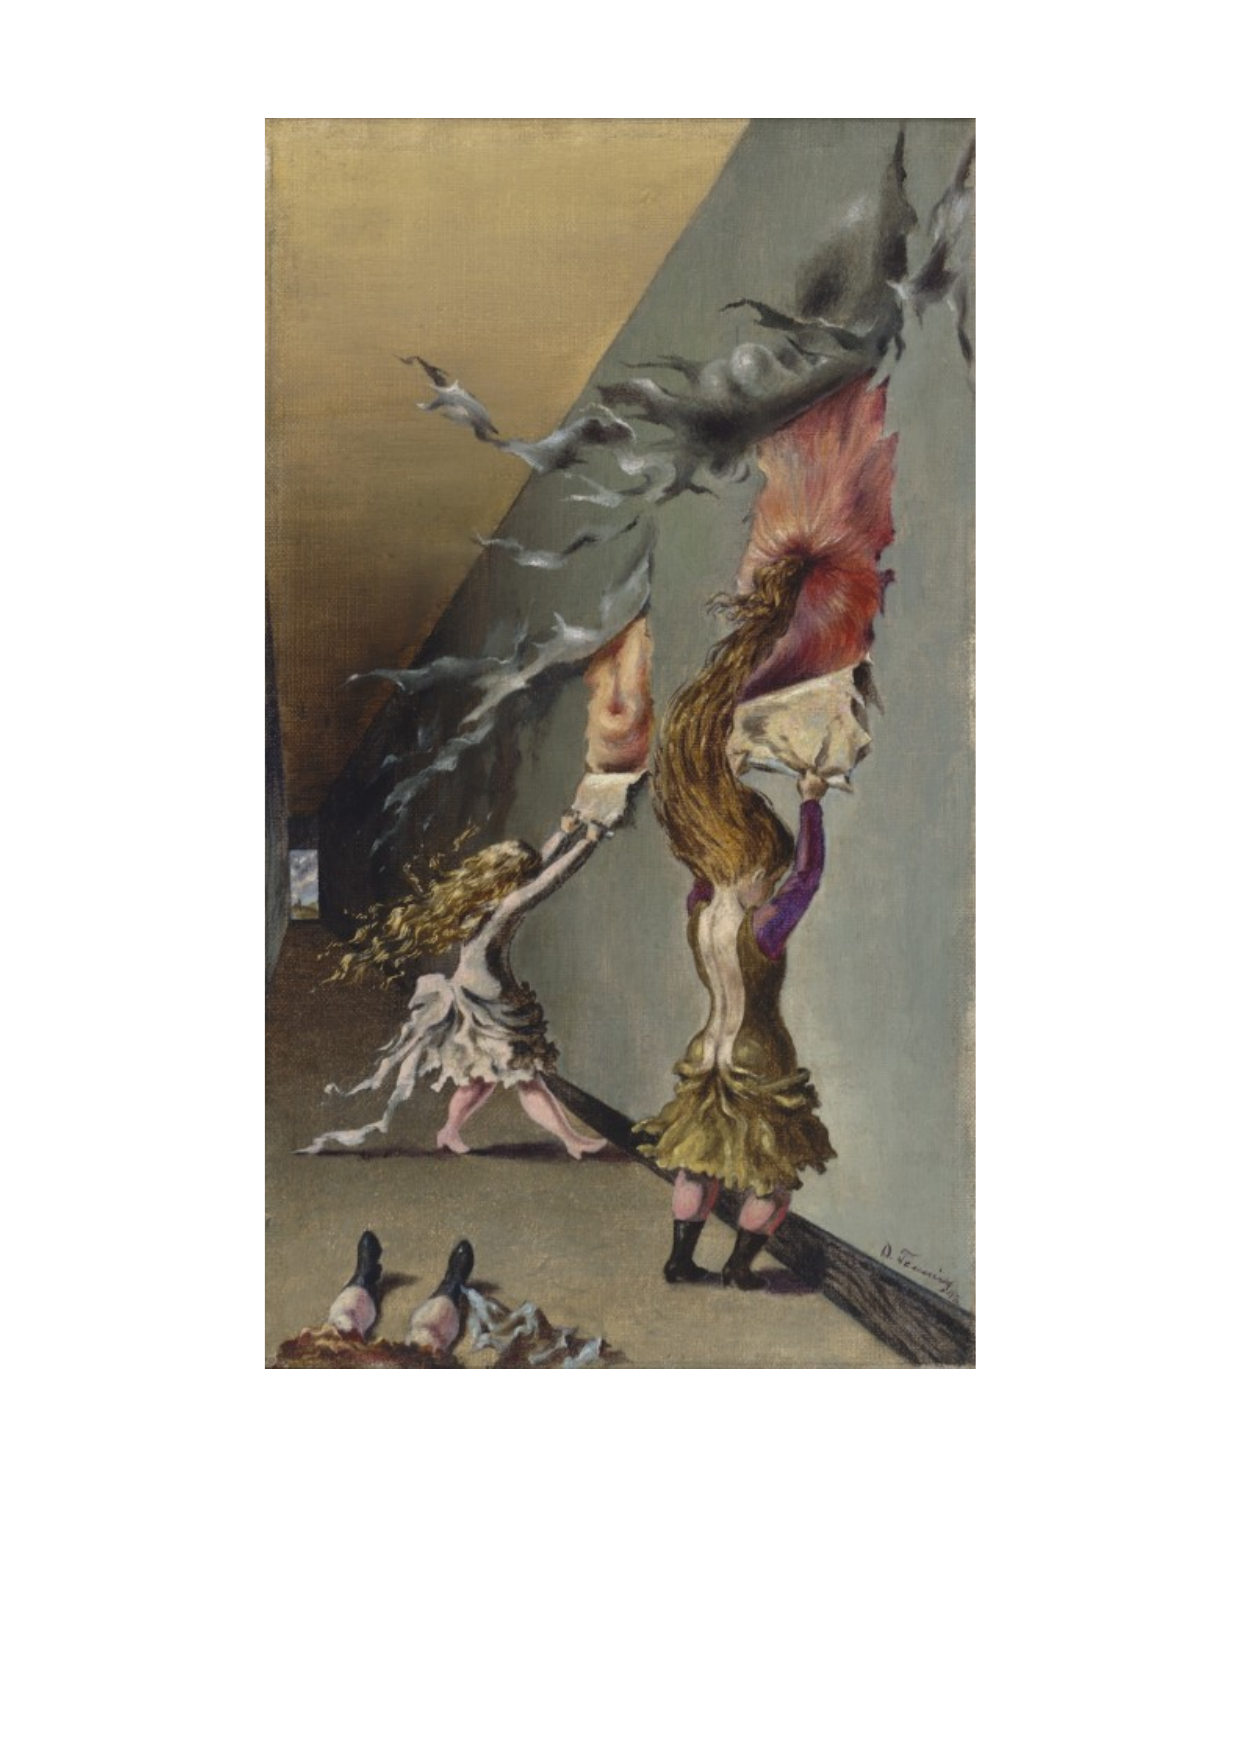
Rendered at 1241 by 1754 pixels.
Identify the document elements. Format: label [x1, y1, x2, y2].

picture [264, 118, 976, 1369]
